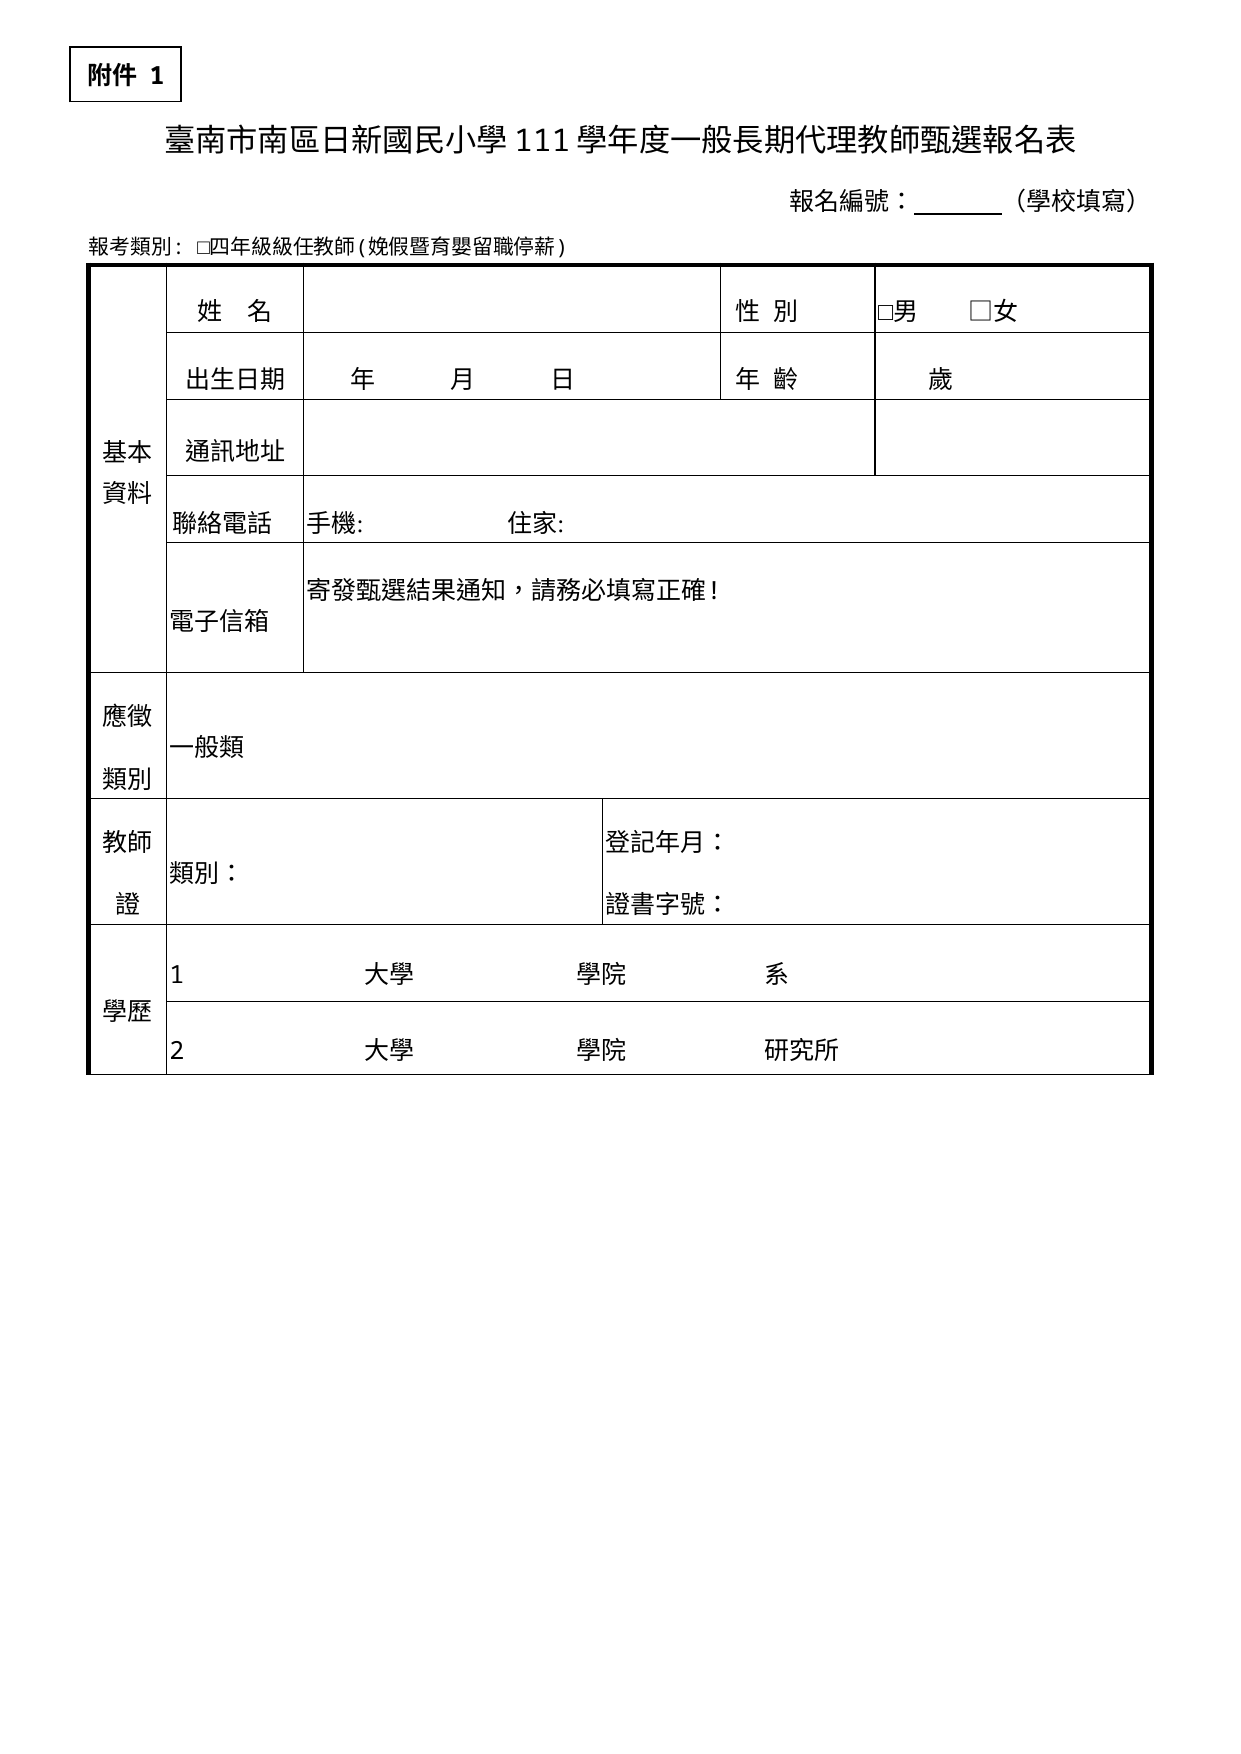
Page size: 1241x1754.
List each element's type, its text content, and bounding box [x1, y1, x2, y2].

table_cell 年 月 日 [304, 333, 720, 399]
table_cell 一般類 [167, 673, 1149, 798]
table_cell 寄發甄選結果通知，請務必填寫正確! [304, 543, 1149, 672]
table_header 姓 名 [167, 267, 303, 332]
text [71, 48, 180, 101]
table_cell [304, 400, 874, 475]
table_cell 年 齡 [721, 333, 874, 399]
text 報考類別: □四年級級任教師(娩假暨育嬰留職停薪) [89, 221, 1104, 262]
table_header □男 □女 [876, 267, 1149, 332]
table_cell 手機: 住家: [304, 476, 1149, 542]
table_cell 電子信箱 [167, 543, 303, 672]
text 附件 1 [86, 55, 165, 91]
table_cell 1 大學 學院 系 [167, 925, 1149, 1001]
table_cell 出生日期 [167, 333, 303, 399]
table_cell 類別： [167, 799, 602, 923]
table_cell 學歷 [91, 925, 166, 1074]
table_cell 通訊地址 [167, 400, 303, 475]
table_cell 教師證 [91, 799, 166, 923]
table_cell 登記年月： 證書字號： [603, 799, 1149, 923]
table_cell 聯絡電話 [167, 476, 303, 542]
table_header [304, 267, 720, 332]
table_header 基本 資料 [91, 267, 166, 672]
text 報名編號： （學校填寫） [89, 158, 1152, 221]
table_cell [876, 400, 1149, 475]
table_header 性 別 [721, 267, 874, 332]
table_cell 應徵類別 [91, 673, 166, 798]
table_cell 歲 [876, 333, 1149, 399]
table_cell 2 大學 學院 研究所 [167, 1002, 1149, 1074]
text 臺南市南區日新國民小學111學年度一般長期代理教師甄選報名表 [89, 96, 1152, 158]
